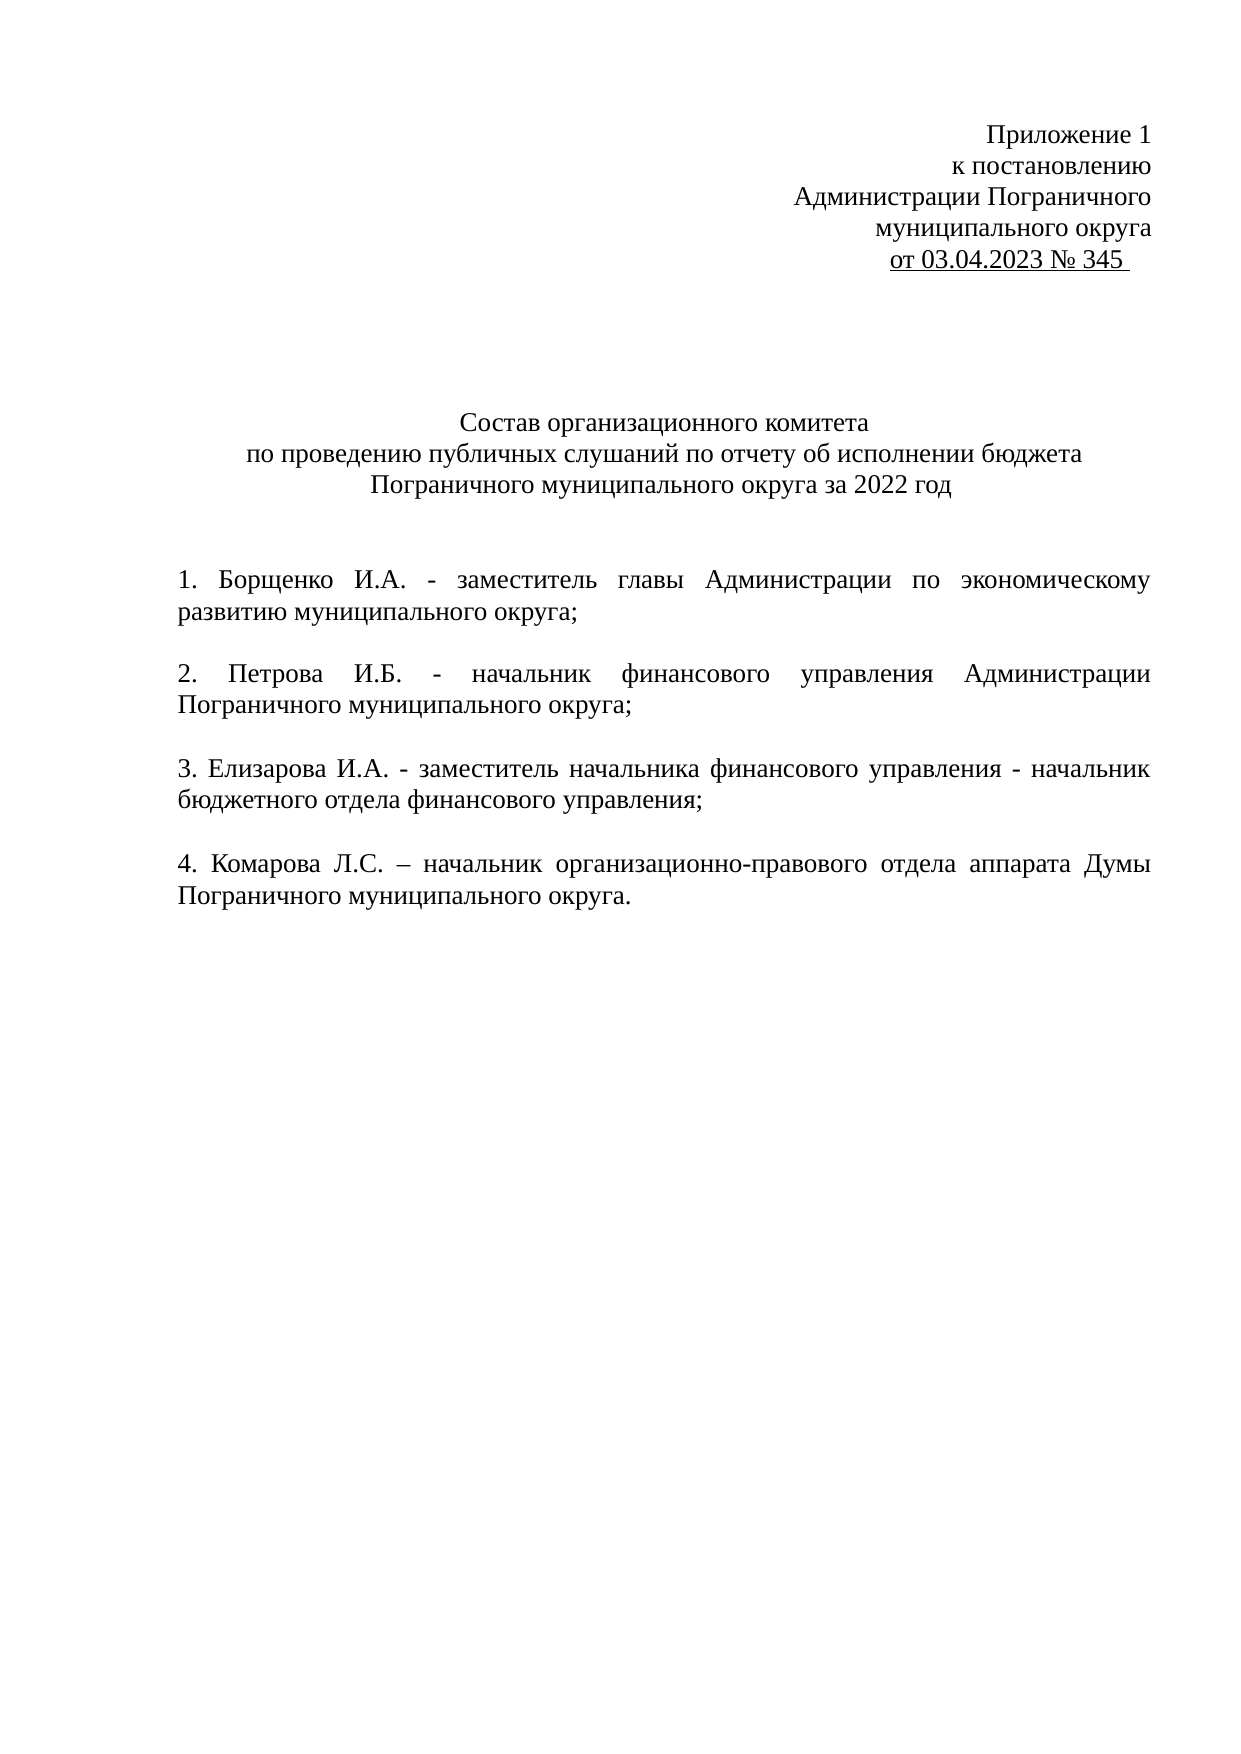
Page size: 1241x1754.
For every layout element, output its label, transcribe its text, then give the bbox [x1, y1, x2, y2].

text 1. Борщенко И.А. - заместитель главы Администрации по экономическому развитию муниципального округа; [177, 563, 1152, 626]
text муниципального округа [177, 212, 1152, 243]
text к постановлению [177, 149, 1152, 180]
text от 03.04.2023 № 345 [177, 243, 1152, 274]
text по проведению публичных слушаний по отчету об исполнении бюджета Пограничного муниципального округа за 2022 год [177, 437, 1152, 499]
text Состав организационного комитета [177, 406, 1152, 437]
text 4. Комарова Л.С. – начальник организационно-правового отдела аппарата Думы Пограничного муниципального округа. [177, 848, 1152, 910]
text 3. Елизарова И.А. - заместитель начальника финансового управления - начальник бюджетного отдела финансового управления; [177, 752, 1152, 814]
text Администрации Пограничного [177, 180, 1152, 212]
text Приложение 1 [177, 118, 1152, 149]
text 2. Петрова И.Б. - начальник финансового управления Администрации Пограничного муниципального округа; [177, 657, 1152, 719]
